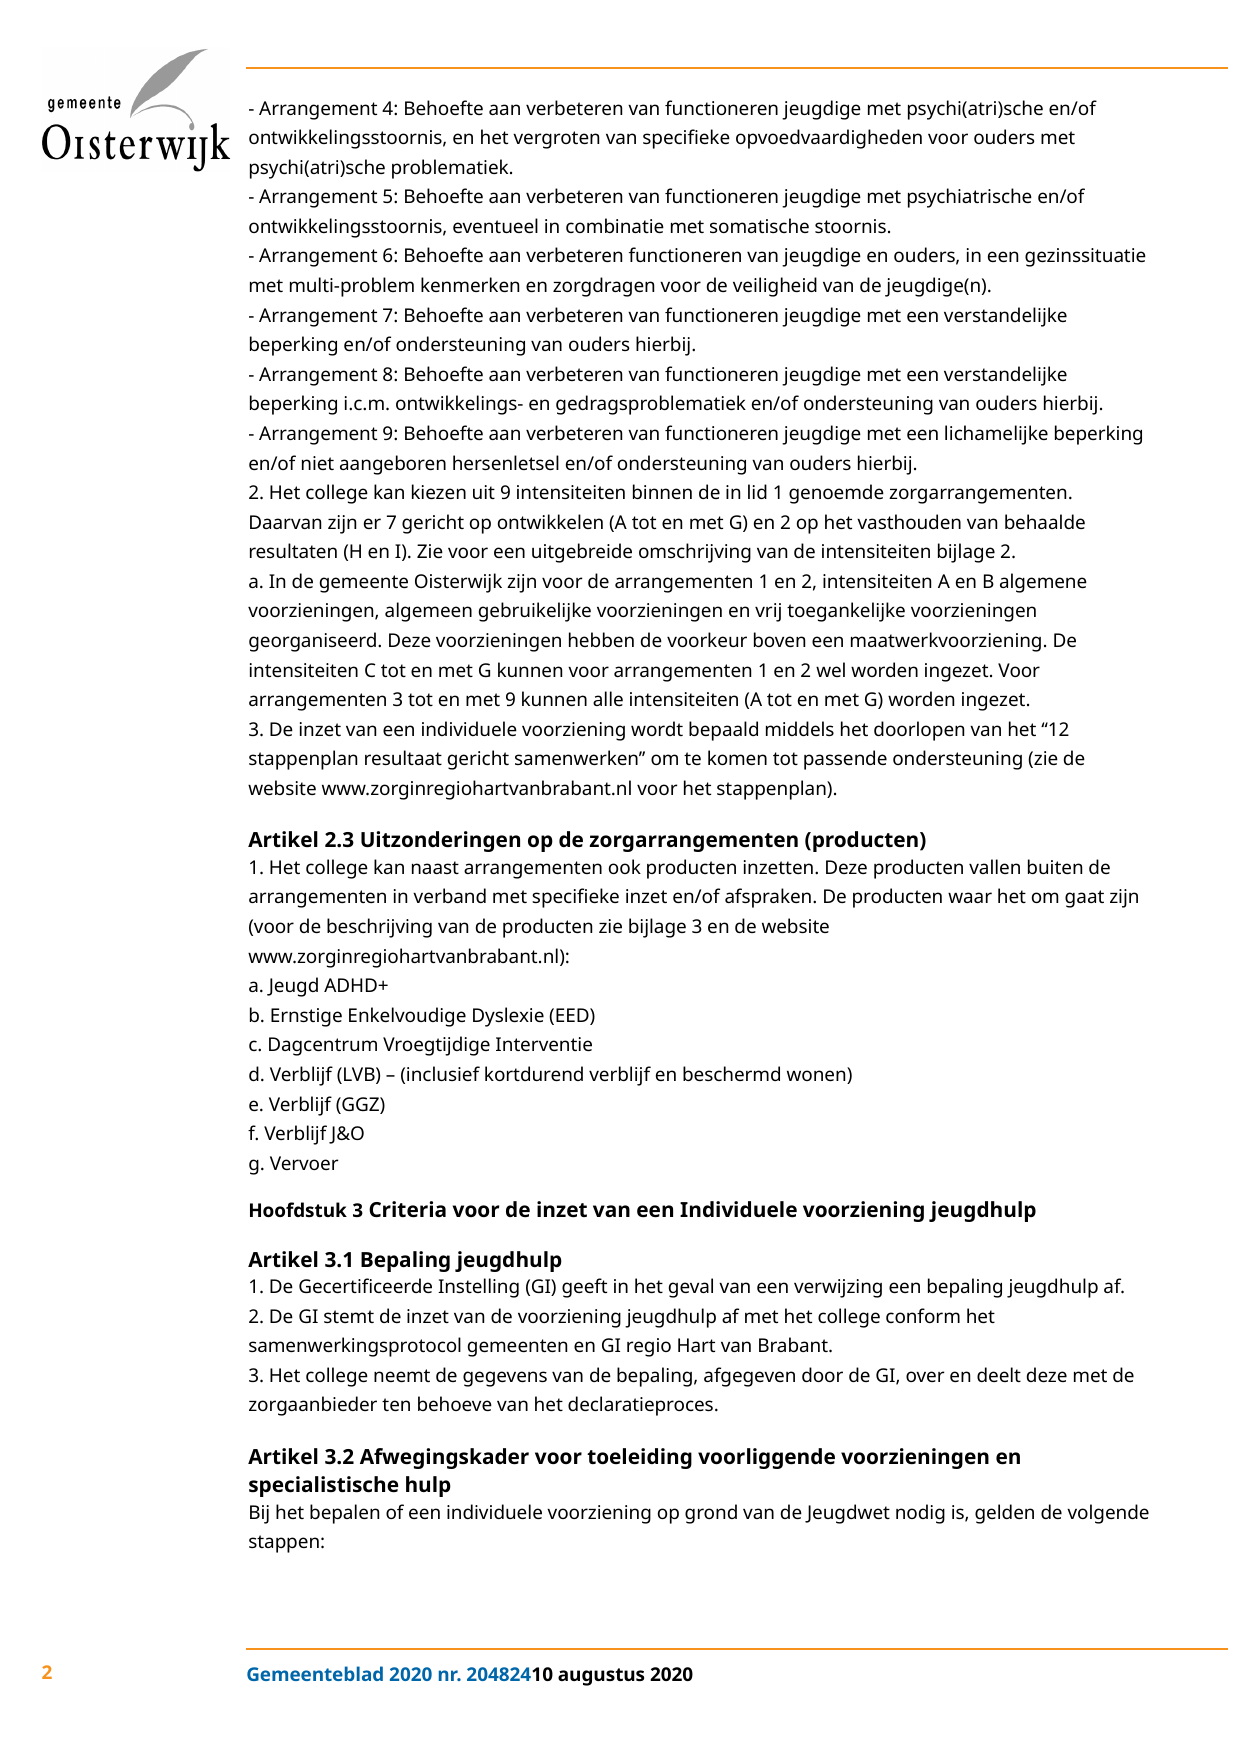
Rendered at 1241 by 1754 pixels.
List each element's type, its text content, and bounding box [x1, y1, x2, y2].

text g. Vervoer [248, 1150, 1152, 1176]
text Artikel 2.3 Uitzonderingen op de zorgarrangementen (producten) [248, 826, 1152, 854]
text Artikel 3.1 Bepaling jeugdhulp [248, 1245, 1152, 1273]
text Hoofdstuk 3 Criteria voor de inzet van een Individuele voorziening jeugdhulp [248, 1196, 1152, 1224]
text a. In de gemeente Oisterwijk zijn voor de arrangementen 1 en 2, intensiteiten A en B algemene voorzieningen, algemeen gebruikelijke voorzieningen en vrij toegankelijke voorzieningen georganiseerd. Deze voorzieningen hebben de voorkeur boven een maatwerkvoorziening. De intensiteiten C tot en met G kunnen voor arrangementen 1 en 2 wel worden ingezet. Voor arrangementen 3 tot en met 9 kunnen alle intensiteiten (A tot en met G) worden ingezet. [248, 568, 1152, 712]
text - Arrangement 6: Behoefte aan verbeteren functioneren van jeugdige en ouders, in een gezinssituatie met multi-problem kenmerken en zorgdragen voor de veiligheid van de jeugdige(n). [248, 243, 1152, 298]
text e. Verblijf (GGZ) [248, 1091, 1152, 1116]
text a. Jeugd ADHD+ [248, 972, 1152, 998]
text f. Verblijf J&O [248, 1120, 1152, 1146]
text - Arrangement 4: Behoefte aan verbeteren van functioneren jeugdige met psychi(atri)sche en/of ontwikkelingsstoornis, en het vergroten van specifieke opvoedvaardigheden voor ouders met psychi(atri)sche problematiek. [248, 95, 1152, 180]
text Bij het bepalen of een individuele voorziening op grond van de Jeugdwet nodig is, gelden de volgende stappen: [248, 1499, 1152, 1554]
text - Arrangement 5: Behoefte aan verbeteren van functioneren jeugdige met psychiatrische en/of ontwikkelingsstoornis, eventueel in combinatie met somatische stoornis. [248, 183, 1152, 239]
text 1. De Gecertificeerde Instelling (GI) geeft in het geval van een verwijzing een bepaling jeugdhulp af. [248, 1273, 1152, 1299]
text Artikel 3.2 Afwegingskader voor toeleiding voorliggende voorzieningen en specialistische hulp [248, 1442, 1152, 1499]
text b. Ernstige Enkelvoudige Dyslexie (EED) [248, 1002, 1152, 1028]
text - Arrangement 9: Behoefte aan verbeteren van functioneren jeugdige met een lichamelijke beperking en/of niet aangeboren hersenletsel en/of ondersteuning van ouders hierbij. [248, 420, 1152, 476]
text - Arrangement 7: Behoefte aan verbeteren van functioneren jeugdige met een verstandelijke beperking en/of ondersteuning van ouders hierbij. [248, 302, 1152, 357]
text 1. Het college kan naast arrangementen ook producten inzetten. Deze producten vallen buiten de arrangementen in verband met specifieke inzet en/of afspraken. De producten waar het om gaat zijn (voor de beschrijving van de producten zie bijlage 3 en de website www.zorginregiohartvanbrabant.nl): [248, 854, 1152, 968]
text 3. Het college neemt de gegevens van de bepaling, afgegeven door de GI, over en deelt deze met de zorgaanbieder ten behoeve van het declaratieproces. [248, 1362, 1152, 1417]
text 2. De GI stemt de inzet van de voorziening jeugdhulp af met het college conform het samenwerkingsprotocol gemeenten en GI regio Hart van Brabant. [248, 1303, 1152, 1358]
text d. Verblijf (LVB) – (inclusief kortdurend verblijf en beschermd wonen) [248, 1061, 1152, 1087]
text c. Dagcentrum Vroegtijdige Interventie [248, 1032, 1152, 1057]
picture [41, 47, 231, 172]
text 3. De inzet van een individuele voorziening wordt bepaald middels het doorlopen van het ‘‘12 stappenplan resultaat gericht samenwerken’’ om te komen tot passende ondersteuning (zie de website www.zorginregiohartvanbrabant.nl voor het stappenplan). [248, 716, 1152, 801]
text - Arrangement 8: Behoefte aan verbeteren van functioneren jeugdige met een verstandelijke beperking i.c.m. ontwikkelings- en gedragsproblematiek en/of ondersteuning van ouders hierbij. [248, 361, 1152, 416]
text 2. Het college kan kiezen uit 9 intensiteiten binnen de in lid 1 genoemde zorgarrangementen. Daarvan zijn er 7 gericht op ontwikkelen (A tot en met G) en 2 op het vasthouden van behaalde resultaten (H en I). Zie voor een uitgebreide omschrijving van de intensiteiten bijlage 2. [248, 479, 1152, 564]
